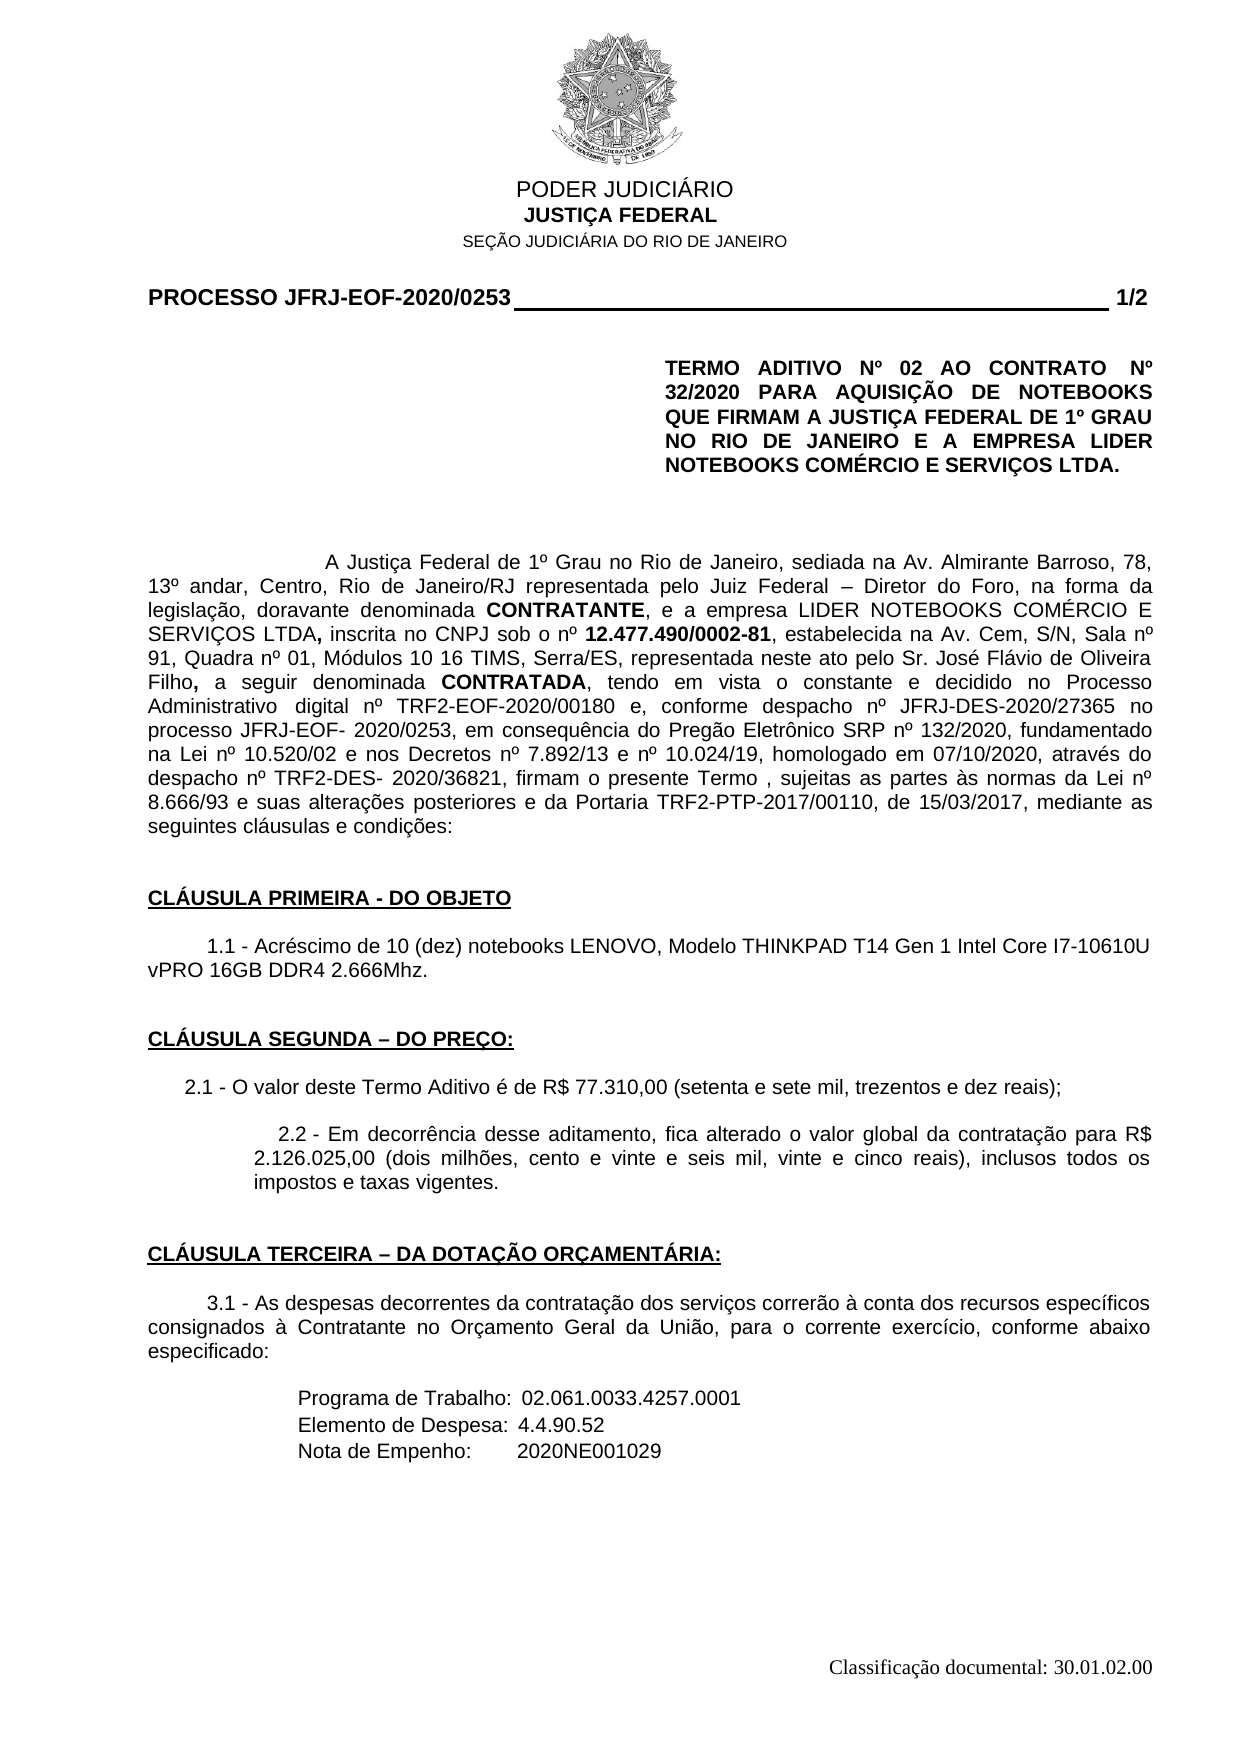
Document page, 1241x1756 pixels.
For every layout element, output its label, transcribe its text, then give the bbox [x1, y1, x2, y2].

text Programa de Trabalho: 02.061.0033.4257.0001 Elemento de Despesa: 4.4.90.52 [298, 1385, 826, 1436]
text Nota de Empenho: 2020NE001029 [298, 1439, 1163, 1463]
subtitle CLÁUSULA SEGUNDA – DO PREÇO: [148, 1027, 1163, 1051]
subtitle CLÁUSULA TERCEIRA – DA DOTAÇÃO ORÇAMENTÁRIA: [147, 1242, 1163, 1266]
list - O valor deste Termo Aditivo é de R$ 77.310,00 (setenta e sete mil, trezentos e dez reais); [184, 1075, 1163, 1099]
text 1.1 - Acréscimo de 10 (dez) notebooks LENOVO, Modelo THINKPAD T14 Gen 1 Intel Core I7-10610U vPRO 16GB DDR4 2.666Mhz. [148, 934, 1154, 982]
subtitle TERMO ADITIVO Nº 02 AO CONTRATO Nº 32/2020 PARA AQUISIÇÃO DE NOTEBOOKS QUE FIRMAM A JUSTIÇA FEDERAL DE 1º GRAU NO RIO DE JANEIRO E A EMPRESA LIDER NOTEBOOKS COMÉRCIO E SERVIÇOS LTDA. [665, 356, 1153, 477]
list - Em decorrência desse aditamento, fica alterado o valor global da contratação para R$ 2.126.025,00 (dois milhões, cento e vinte e seis mil, vinte e cinco reais), inclusos todos os impostos e taxas vigentes. [219, 1122, 1152, 1194]
text A Justiça Federal de 1º Grau no Rio de Janeiro, sediada na Av. Almirante Barroso, 78, 13º andar, Centro, Rio de Janeiro/RJ representada pelo Juiz Federal – Diretor do Foro, na forma da legislação, doravante denominada CONTRATANTE, e a empresa LIDER NOTEBOOKS COMÉRCIO E SERVIÇOS LTDA, inscrita no CNPJ sob o nº 12.477.490/0002-81, estabelecida na Av. Cem, S/N, Sala nº 91, Quadra nº 01, Módulos 10 16 TIMS, Serra/ES, representada neste ato pelo Sr. José Flávio de Oliveira Filho, a seguir denominada CONTRATADA, tendo em vista o constante e decidido no Processo Administrativo digital nº TRF2-EOF-2020/00180 e, conforme despacho nº JFRJ-DES-2020/27365 no processo JFRJ-EOF- 2020/0253, em consequência do Pregão Eletrônico SRP nº 132/2020, fundamentado na Lei nº 10.520/02 e nos Decretos nº 7.892/13 e nº 10.024/19, homologado em 07/10/2020, através do despacho nº TRF2-DES- 2020/36821, firmam o presente Termo , sujeitas as partes às normas da Lei nº 8.666/93 e suas alterações posteriores e da Portaria TRF2-PTP-2017/00110, de 15/03/2017, mediante as seguintes cláusulas e condições: [148, 550, 1153, 838]
subtitle CLÁUSULA PRIMEIRA - DO OBJETO [148, 886, 1163, 910]
text 3.1 - As despesas decorrentes da contratação dos serviços correrão à conta dos recursos específicos consignados à Contratante no Orçamento Geral da União, para o corrente exercício, conforme abaixo especificado: [148, 1291, 1152, 1362]
